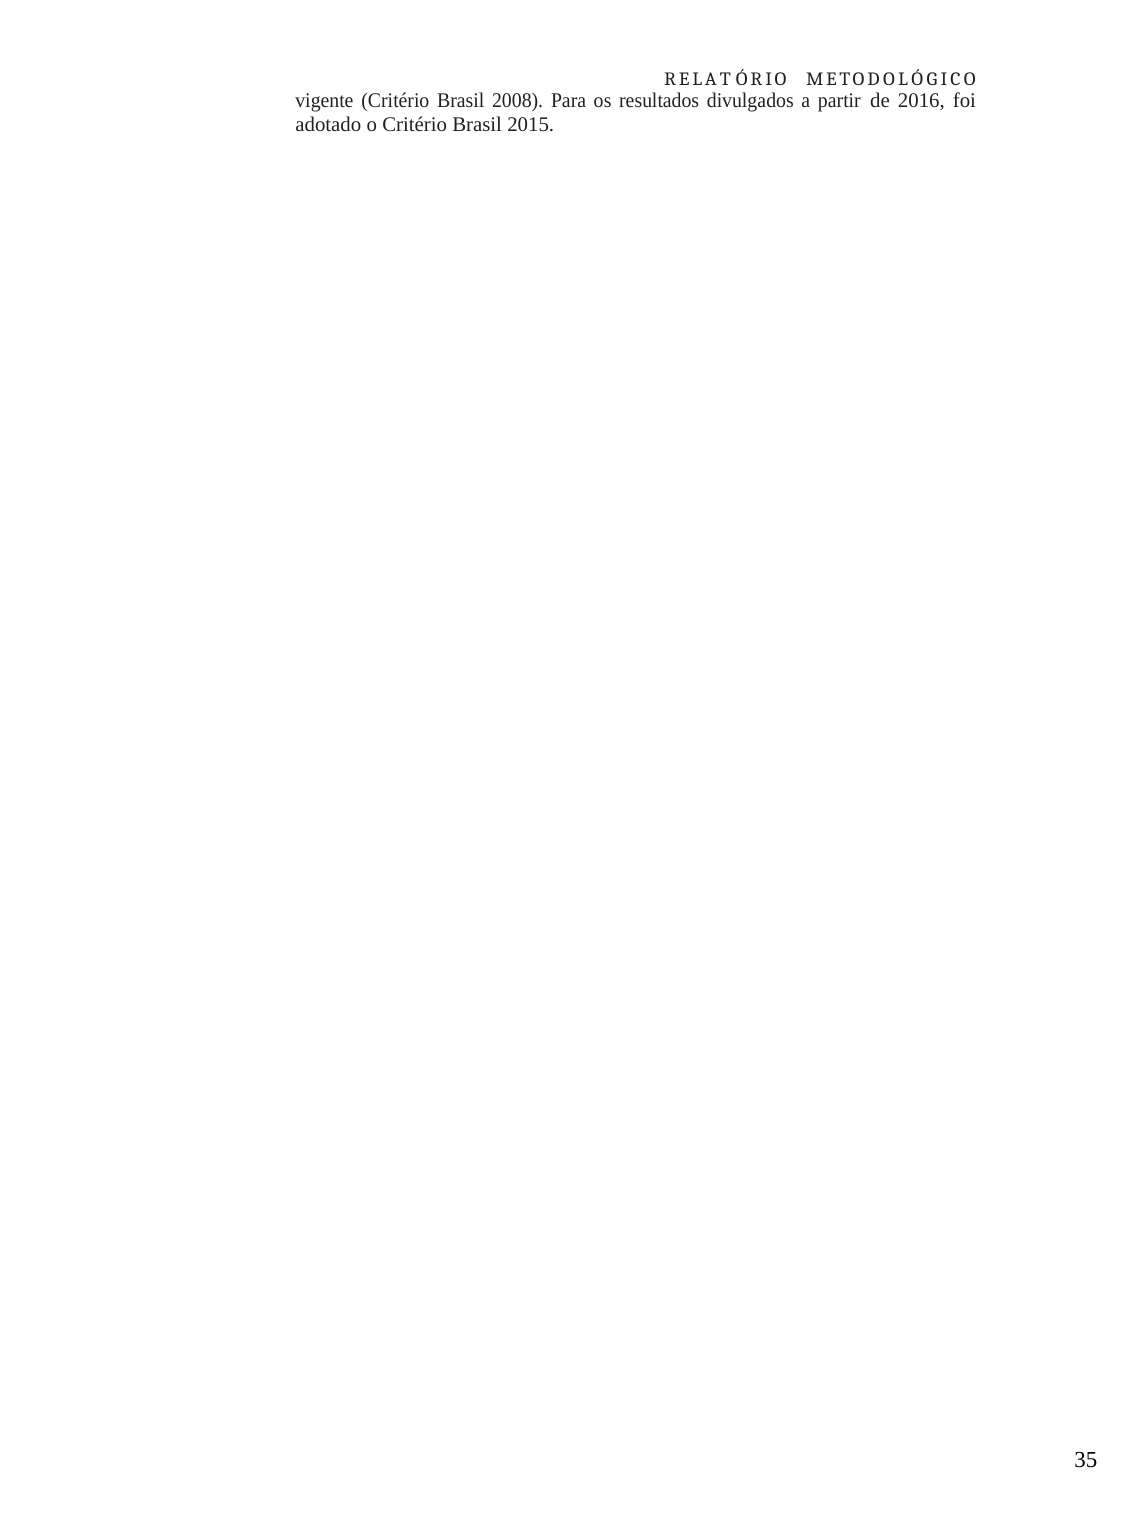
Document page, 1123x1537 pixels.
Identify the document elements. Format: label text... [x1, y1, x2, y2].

text vigente (Critério Brasil 2008). Para os resultados divulgados a partir de 2016, foi adotado o Critério Brasil 2015. [295, 87, 976, 136]
